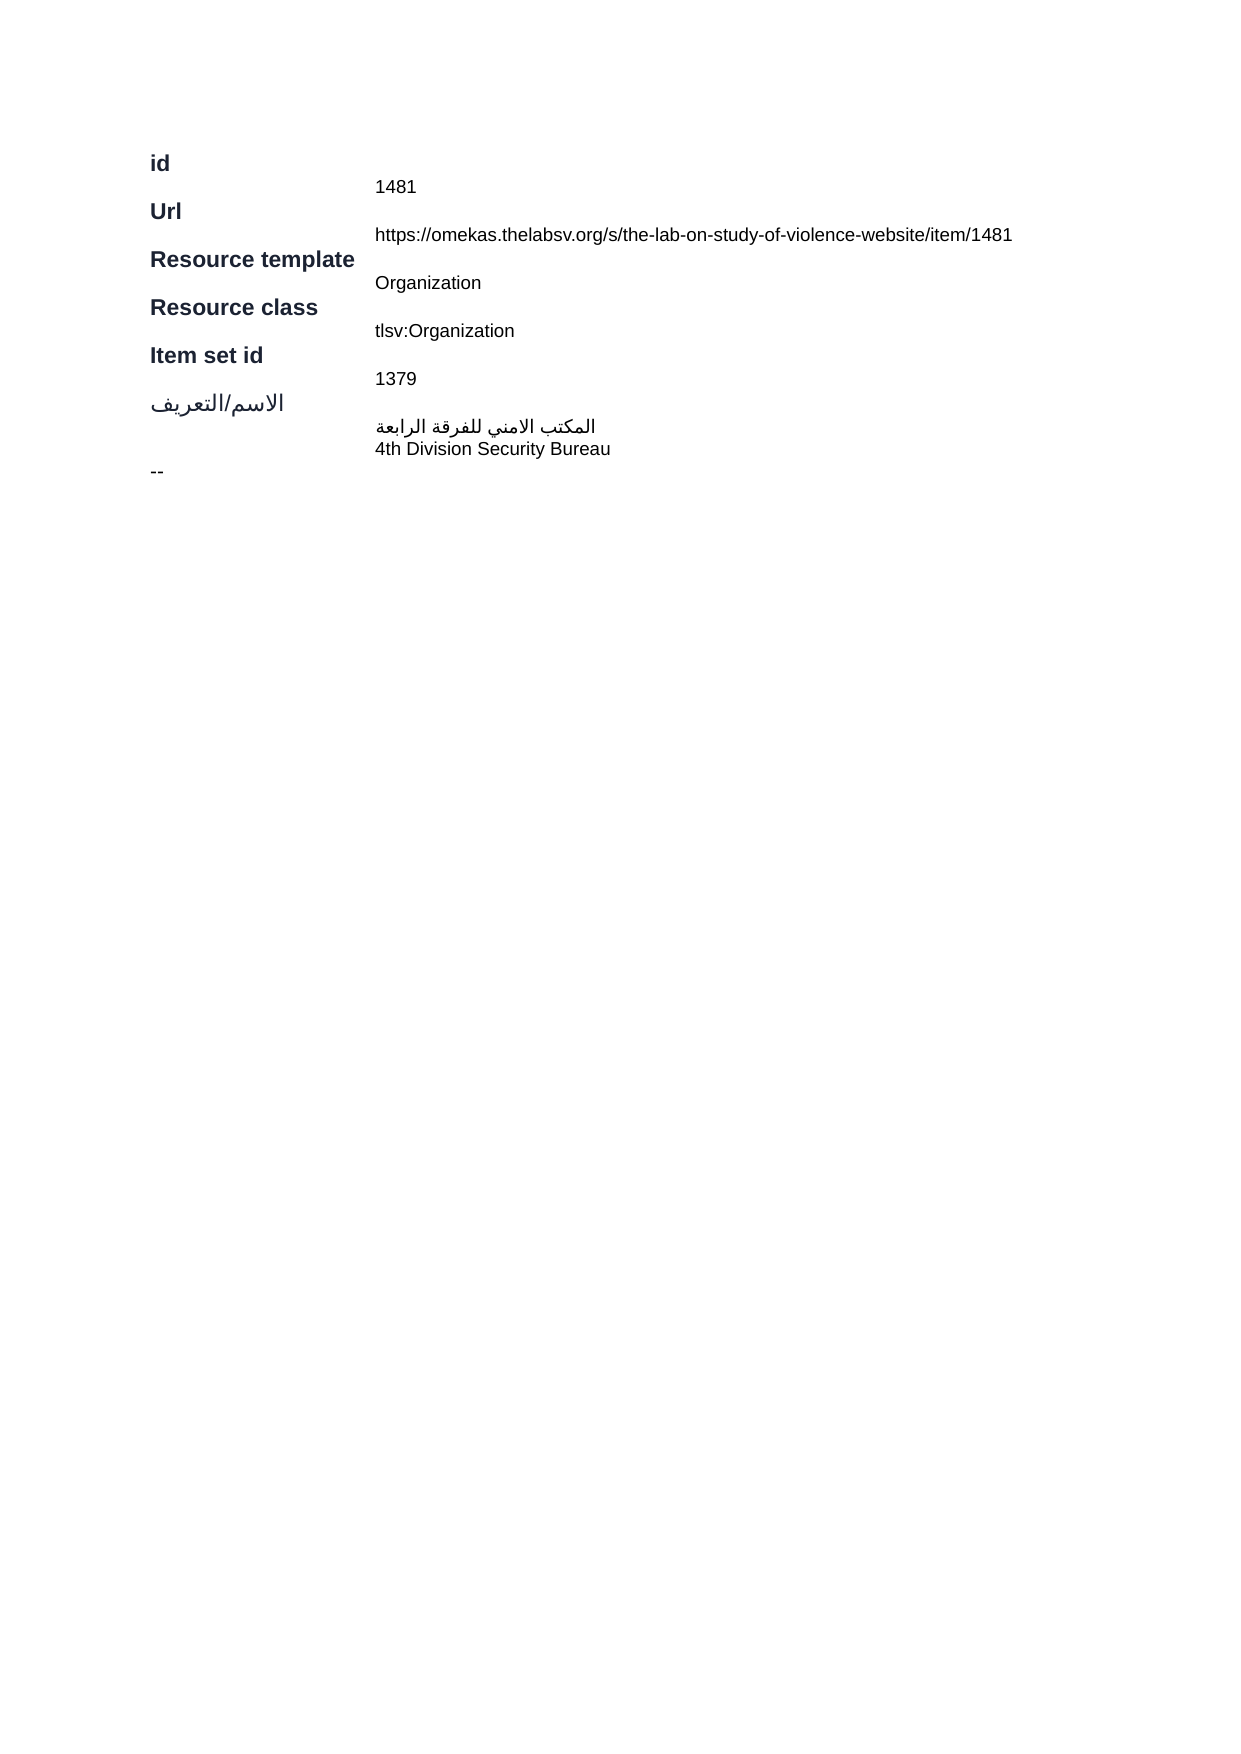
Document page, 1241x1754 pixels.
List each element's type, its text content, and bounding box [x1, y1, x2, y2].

text id [150, 150, 1090, 176]
text -- [150, 459, 1090, 483]
text الاسم/التعريف [150, 389, 1090, 416]
text 1481 [375, 176, 1090, 198]
text Organization [375, 272, 1090, 294]
text 1379 [375, 368, 1090, 389]
text 4th Division Security Bureau [375, 437, 1090, 459]
text Url [150, 198, 1090, 224]
text https://omekas.thelabsv.org/s/the-lab-on-study-of-violence-website/item/1481 [375, 224, 1090, 246]
text Resource class [150, 294, 1090, 320]
text tlsv:Organization [375, 320, 1090, 342]
text Resource template [150, 246, 1090, 272]
text Item set id [150, 342, 1090, 368]
text المكتب الامني للفرقة الرابعة [375, 416, 1090, 437]
